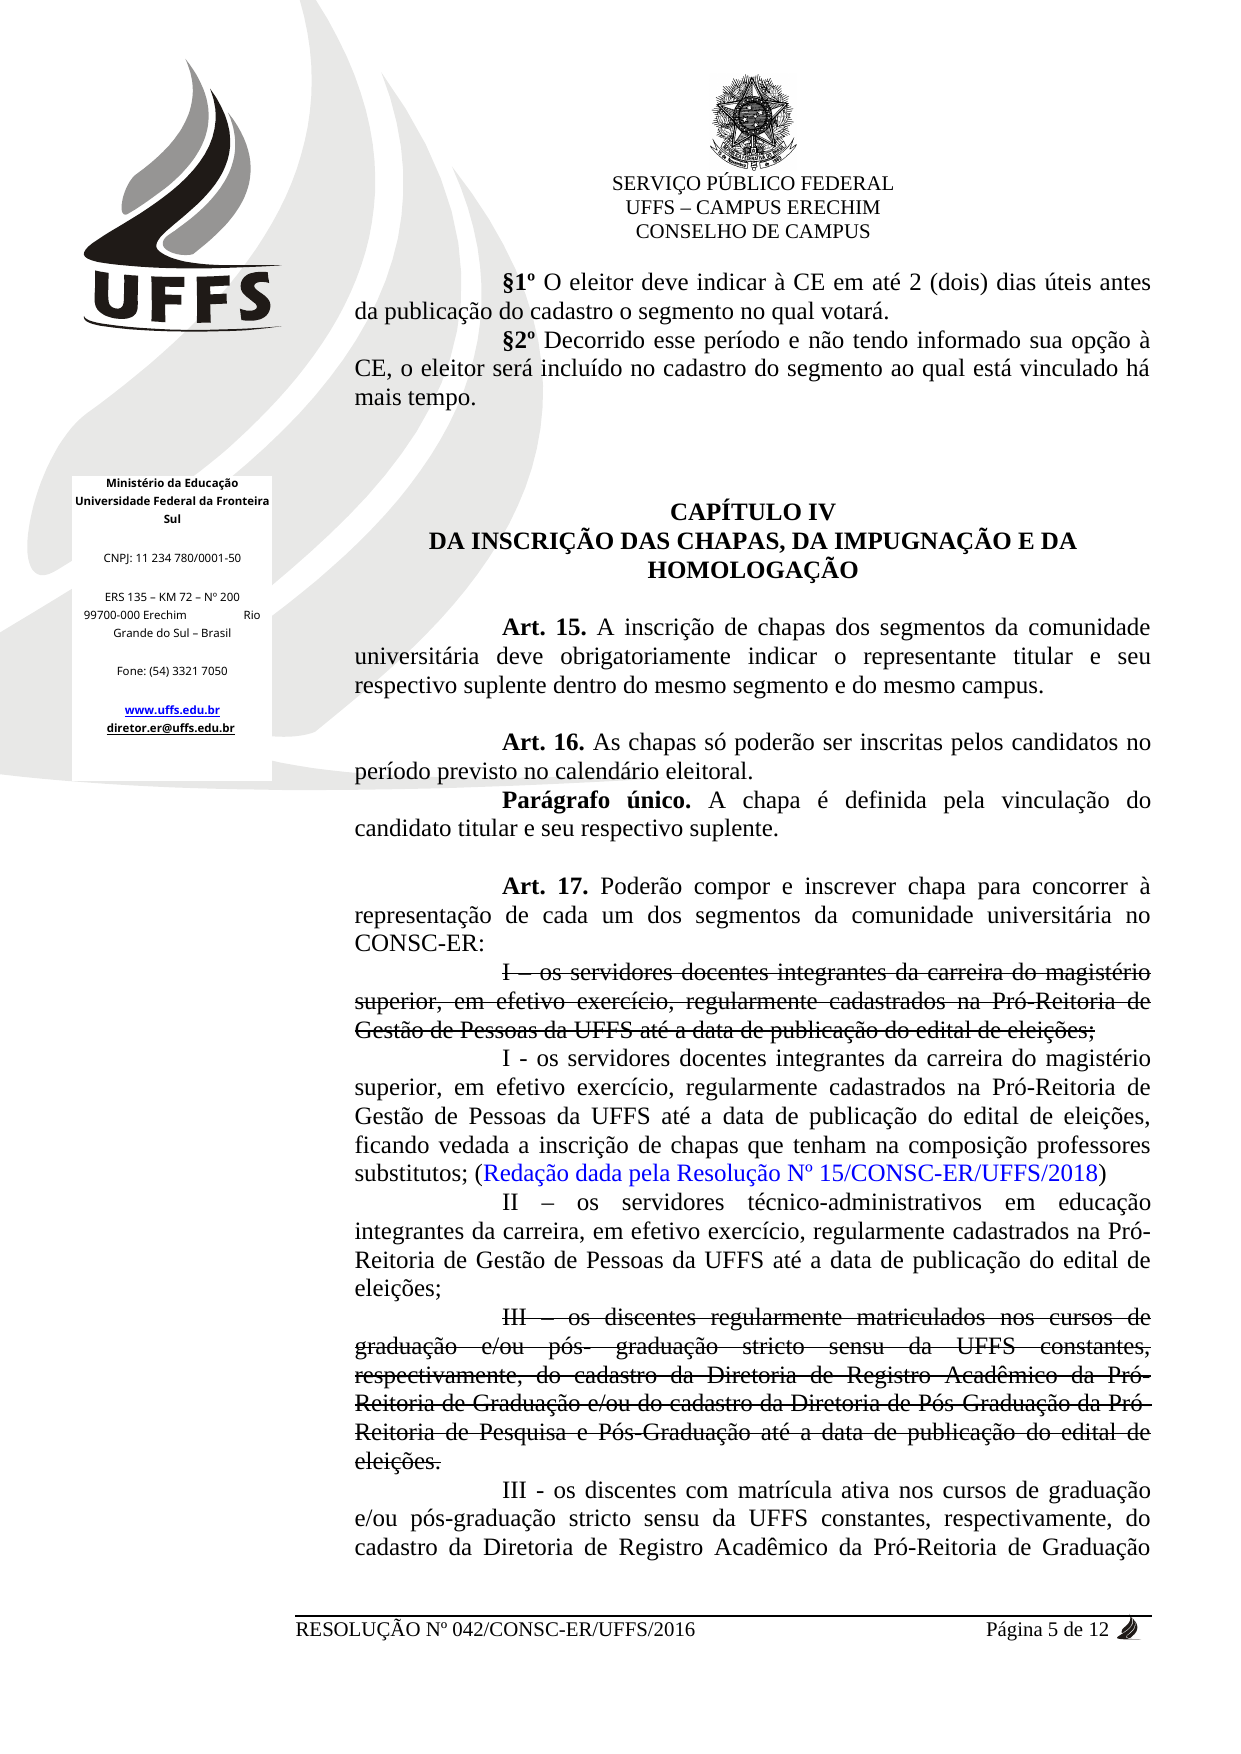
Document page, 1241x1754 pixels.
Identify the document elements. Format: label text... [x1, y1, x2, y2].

text §1º O eleitor deve indicar à CE em até 2 (dois) dias úteis antes da publicação do cadastro o segmento no qual votará. [515, 267, 1152, 325]
text Art. 16. As chapas só poderão ser inscritas pelos candidatos no período previsto no calendário eleitoral. [354, 727, 1152, 785]
text I - os servidores docentes integrantes da carreira do magistério superior, em efetivo exercício, regularmente cadastrados na Pró-Reitoria de Gestão de Pessoas da UFFS até a data de publicação do edital de eleições, ficando vedada a inscrição de chapas que tenham na composição professores substitutos; (Redação dada pela Resolução Nº 15/CONSC-ER/UFFS/2018) [354, 1043, 1152, 1187]
text III – os discentes regularmente matriculados nos cursos de graduação e/ou pós- graduação stricto sensu da UFFS constantes, respectivamente, do cadastro da Diretoria de Registro Acadêmico da Pró-Reitoria de Graduação e/ou do cadastro da Diretoria de Pós-Graduação da Pró-Reitoria de Pesquisa e Pós-Graduação até a data de publicação do edital de eleições. [354, 1405, 1152, 1475]
text III – os discentes regularmente matriculados nos cursos de graduação e/ou pós- graduação stricto sensu da UFFS constantes, respectivamente, do cadastro da Diretoria de Registro Acadêmico da Pró-Reitoria de Graduação e/ou do cadastro da Diretoria de Pós-Graduação da Pró-Reitoria de Pesquisa e Pós-Graduação até a data de publicação do edital de eleições. [354, 1302, 1152, 1404]
text I – os servidores docentes integrantes da carreira do magistério superior, em efetivo exercício, regularmente cadastrados na Pró-Reitoria de Gestão de Pessoas da UFFS até a data de publicação do edital de eleições; [354, 957, 1152, 1043]
text [354, 497, 399, 526]
text III - os discentes com matrícula ativa nos cursos de graduação e/ou pós-graduação stricto sensu da UFFS constantes, respectivamente, do cadastro da Diretoria de Registro Acadêmico da Pró-Reitoria de Graduação e/ou do cadastro da Diretoria de Pós-Graduação da Pró-Reitoria de Pesquisa e Pós-Graduação até a data de publicação do edital de eleições. (Redação dada pela Resolução Nº 15/CONSC-ER/UFFS/2018) [354, 1475, 1152, 1561]
text Parágrafo único. A chapa é definida pela vinculação do candidato titular e seu respectivo suplente. [354, 785, 1152, 842]
text Art. 15. A inscrição de chapas dos segmentos da comunidade universitária deve obrigatoriamente indicar o representante titular e seu respectivo suplente dentro do mesmo segmento e do mesmo campus. [358, 612, 1152, 698]
text §2º Decorrido esse período e não tendo informado sua opção à CE, o eleitor será incluído no cadastro do segmento ao qual está vinculado há mais tempo. [429, 325, 479, 411]
text CAPÍTULO IV [509, 497, 1152, 526]
text Art. 17. Poderão compor e inscrever chapa para concorrer à representação de cada um dos segmentos da comunidade universitária no CONSC-ER: [354, 871, 1152, 957]
text §2º Decorrido esse período e não tendo informado sua opção à CE, o eleitor será incluído no cadastro do segmento ao qual está vinculado há mais tempo. [535, 325, 1152, 411]
text DA INSCRIÇÃO DAS CHAPAS, DA IMPUGNAÇÃO E DA HOMOLOGAÇÃO [472, 526, 1152, 583]
text II – os servidores técnico-administrativos em educação integrantes da carreira, em efetivo exercício, regularmente cadastrados na Pró-Reitoria de Gestão de Pessoas da UFFS até a data de publicação do edital de eleições; [354, 1187, 1152, 1302]
